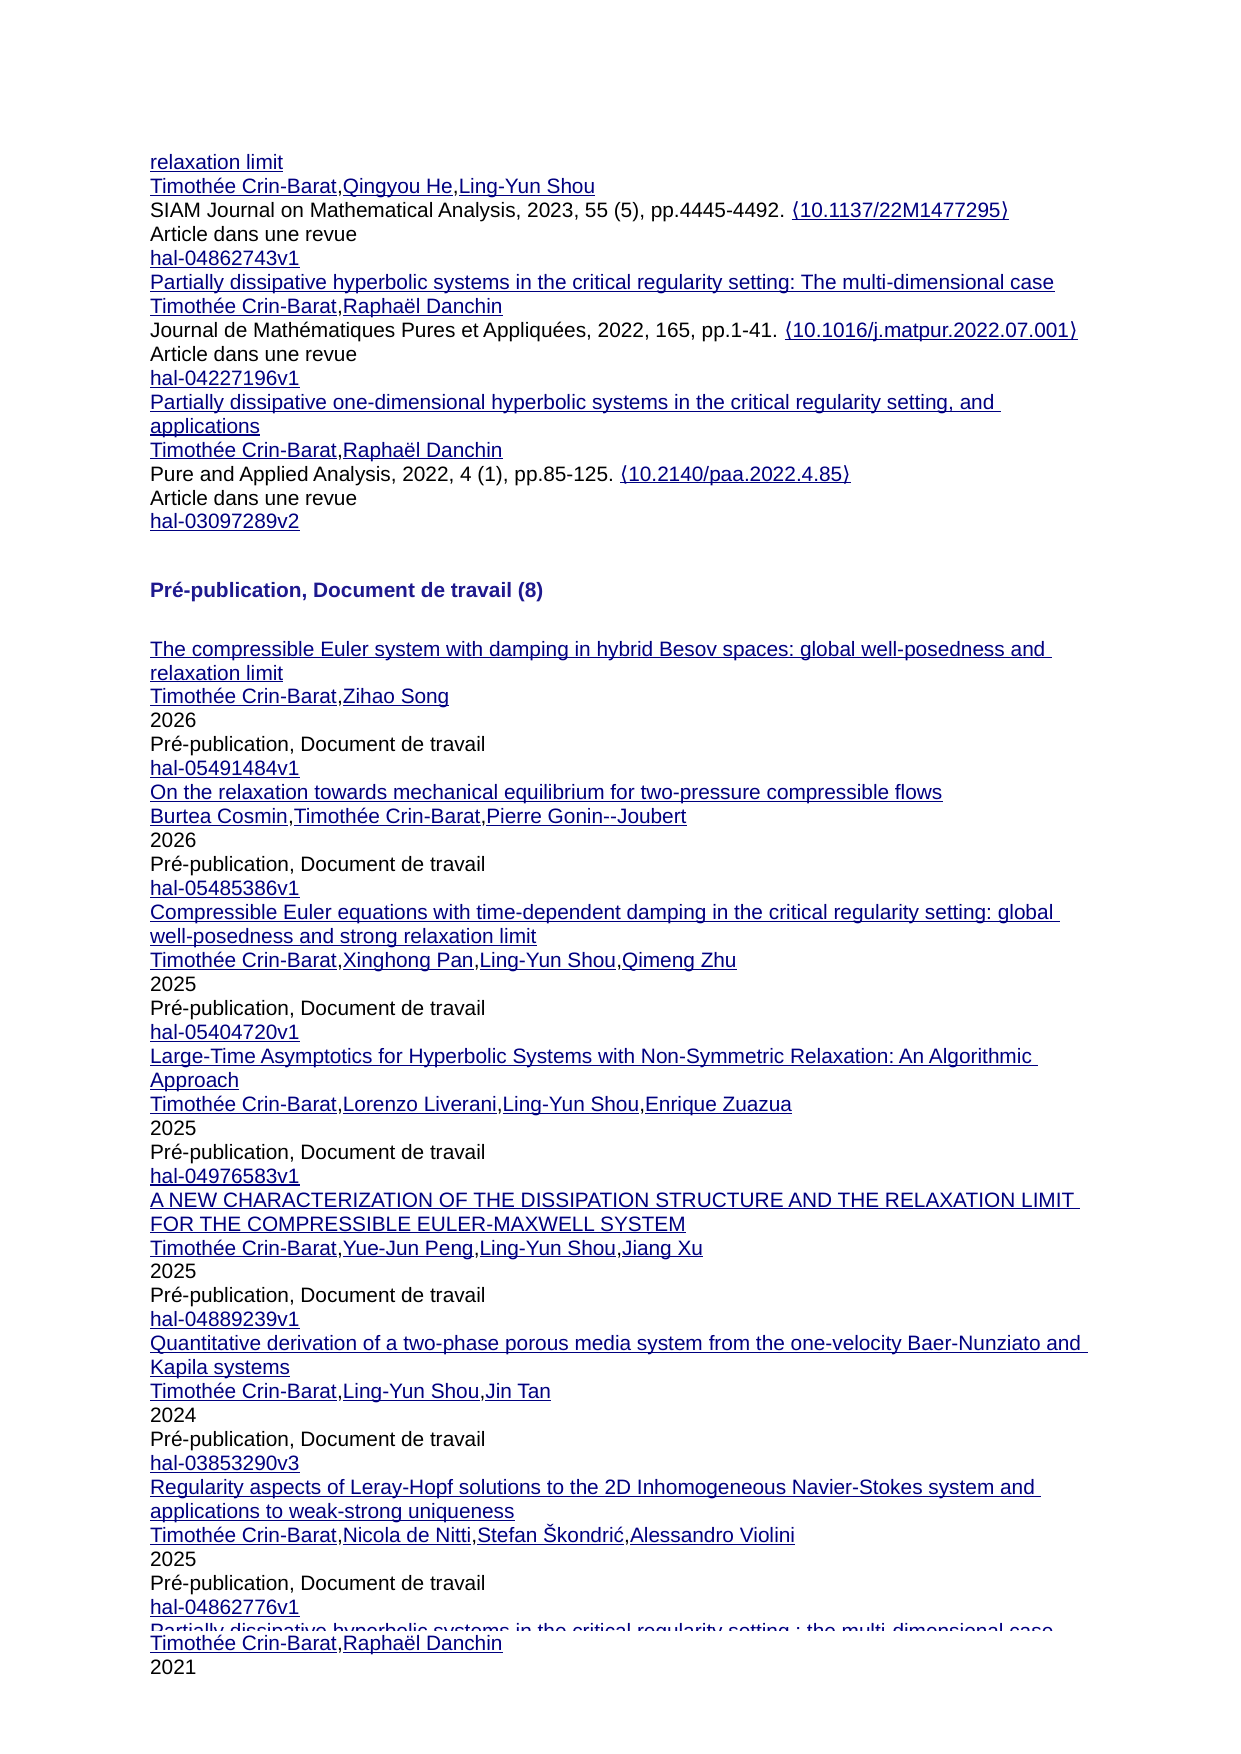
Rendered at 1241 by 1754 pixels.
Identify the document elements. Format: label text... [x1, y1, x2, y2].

table_cell Quantitative derivation of a two-phase porous media system from the one-velocity Baer-Nunziato and Kapila systems Timothée Crin-Barat,Ling-Yun Shou,Jin Tan 2024 Pré-publication, Document de travail hal-03853290v3 [150, 1331, 1090, 1475]
table_header The compressible Euler system with damping in hybrid Besov spaces: global well-posedness and relaxation limit Timothée Crin-Barat,Zihao Song 2026 Pré-publication, Document de travail hal-05491484v1 [150, 636, 1090, 780]
table_cell Compressible Euler equations with time-dependent damping in the critical regularity setting: global well-posedness and strong relaxation limit Timothée Crin-Barat,Xinghong Pan,Ling-Yun Shou,Qimeng Zhu 2025 Pré-publication, Document de travail hal-05404720v1 [150, 900, 1090, 1044]
table_cell Regularity aspects of Leray-Hopf solutions to the 2D Inhomogeneous Navier-Stokes system and applications to weak-strong uniqueness Timothée Crin-Barat,Nicola de Nitti,Stefan Škondrić,Alessandro Violini 2025 Pré-publication, Document de travail hal-04862776v1 [150, 1475, 1090, 1619]
table_cell Partially dissipative one-dimensional hyperbolic systems in the critical regularity setting, and applications Timothée Crin-Barat,Raphaël Danchin Pure and Applied Analysis, 2022, 4 (1), pp.85-125. ⟨10.2140/paa.2022.4.85⟩ Article dans une revue hal-03097289v2 [150, 390, 1090, 533]
table_cell Partially dissipative hyperbolic systems in the critical regularity setting : the multi-dimensional case Timothée Crin-Barat,Raphaël Danchin 2021 [150, 1619, 1090, 1679]
table_cell A NEW CHARACTERIZATION OF THE DISSIPATION STRUCTURE AND THE RELAXATION LIMIT FOR THE COMPRESSIBLE EULER-MAXWELL SYSTEM Timothée Crin-Barat,Yue-Jun Peng,Ling-Yun Shou,Jiang Xu 2025 Pré-publication, Document de travail hal-04889239v1 [150, 1188, 1090, 1331]
table_cell On the relaxation towards mechanical equilibrium for two-pressure compressible flows Burtea Cosmin,Timothée Crin-Barat,Pierre Gonin--Joubert 2026 Pré-publication, Document de travail hal-05485386v1 [150, 780, 1090, 900]
table_cell Large-Time Asymptotics for Hyperbolic Systems with Non-Symmetric Relaxation: An Algorithmic Approach Timothée Crin-Barat,Lorenzo Liverani,Ling-Yun Shou,Enrique Zuazua 2025 Pré-publication, Document de travail hal-04976583v1 [150, 1044, 1090, 1187]
table_cell relaxation limit Timothée Crin-Barat,Qingyou He,Ling-Yun Shou SIAM Journal on Mathematical Analysis, 2023, 55 (5), pp.4445-4492. ⟨10.1137/22M1477295⟩ Article dans une revue hal-04862743v1 [150, 150, 1090, 270]
table_cell Partially dissipative hyperbolic systems in the critical regularity setting: The multi-dimensional case Timothée Crin-Barat,Raphaël Danchin Journal de Mathématiques Pures et Appliquées, 2022, 165, pp.1-41. ⟨10.1016/j.matpur.2022.07.001⟩ Article dans une revue hal-04227196v1 [150, 270, 1090, 389]
subtitle Pré-publication, Document de travail (8) [150, 578, 1090, 602]
